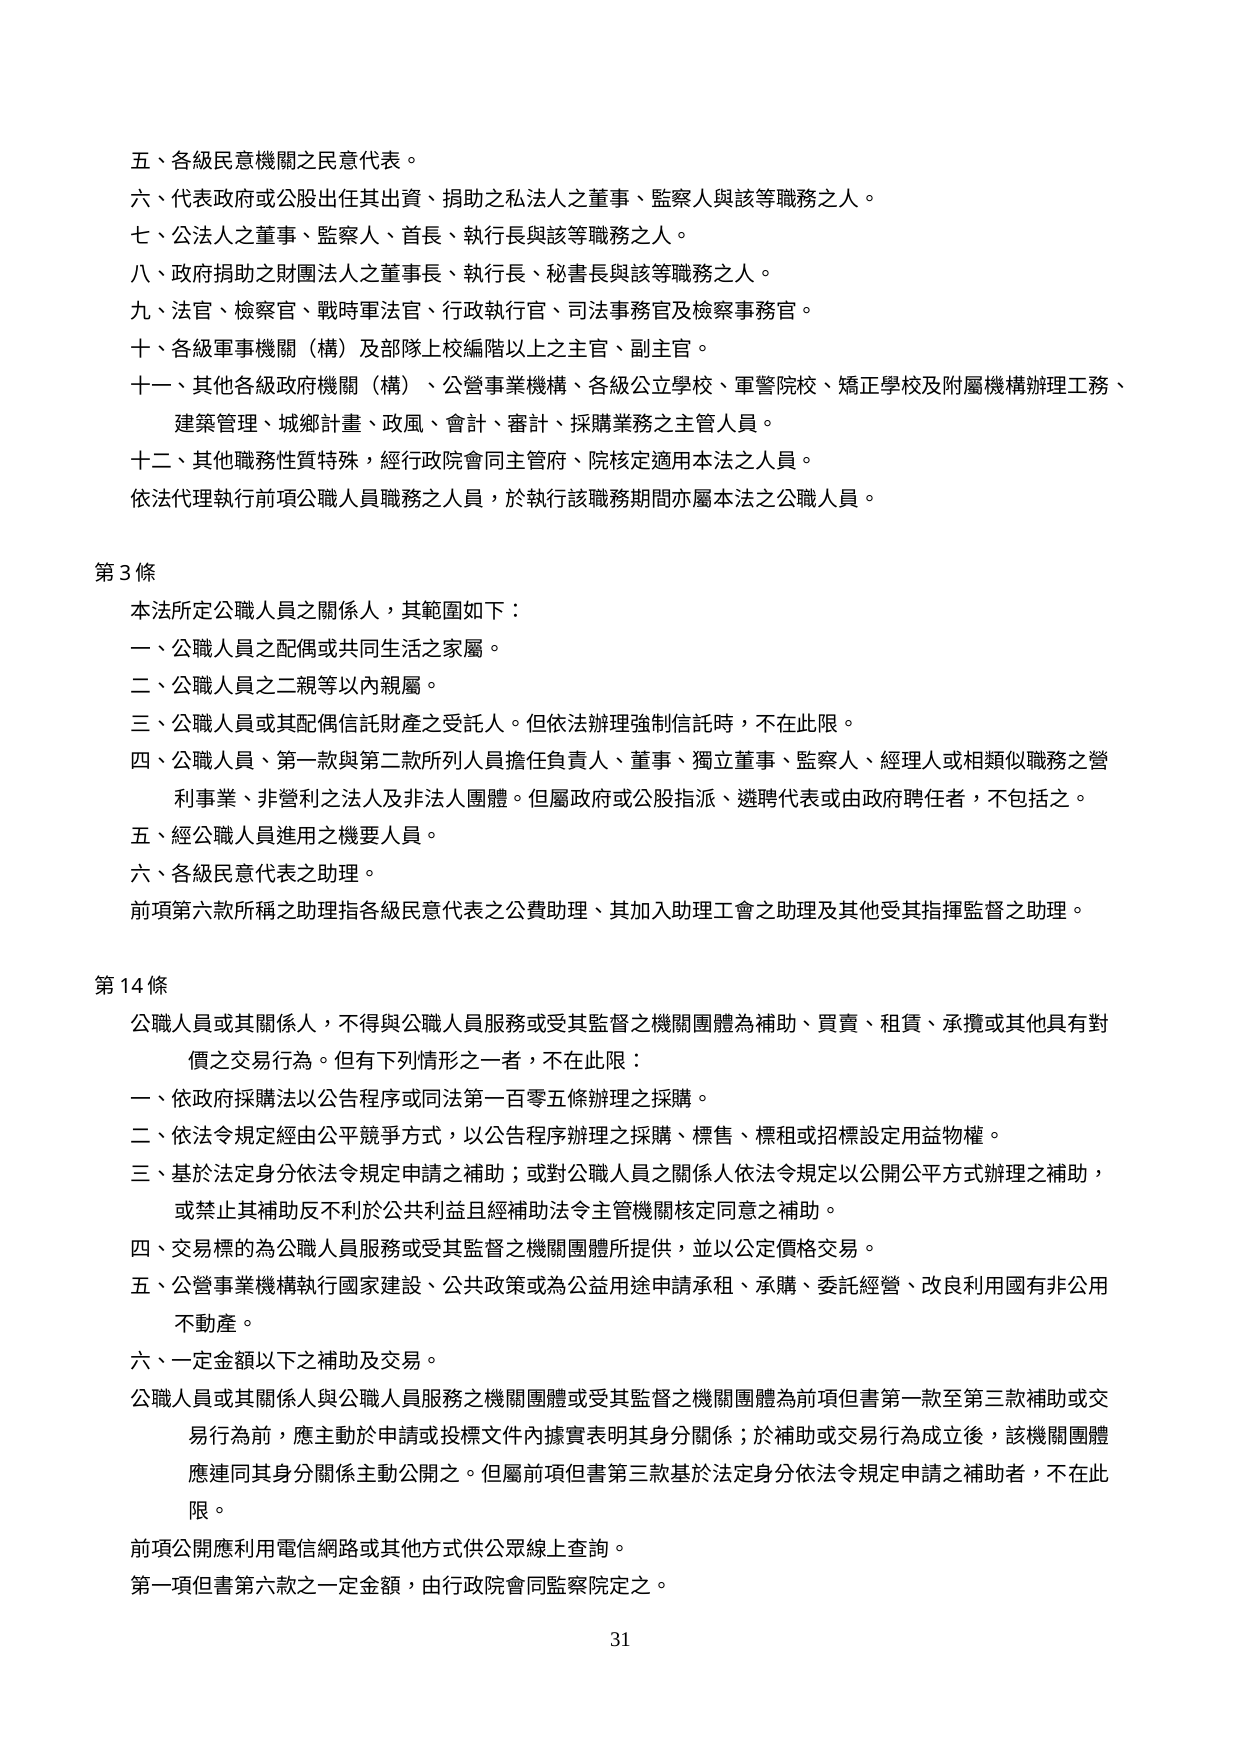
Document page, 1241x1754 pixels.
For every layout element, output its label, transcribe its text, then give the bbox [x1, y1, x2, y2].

text 第一項但書第六款之一定金額，由行政院會同監察院定之。 [130, 1559, 1110, 1597]
text 前項公開應利用電信網路或其他方式供公眾線上查詢。 [130, 1522, 1110, 1559]
text 依法代理執行前項公職人員職務之人員，於執行該職務期間亦屬本法之公職人員。 [130, 472, 1110, 509]
text 十一、其他各級政府機關（構）、公營事業機構、各級公立學校、軍警院校、矯正學校及附屬機構辦理工務、建築管理、城鄉計畫、政風、會計、審計、採購業務之主管人員。 [130, 359, 1110, 434]
text 七、公法人之董事、監察人、首長、執行長與該等職務之人。 [130, 209, 1110, 247]
text 五、經公職人員進用之機要人員。 [130, 809, 1110, 847]
text 九、法官、檢察官、戰時軍法官、行政執行官、司法事務官及檢察事務官。 [130, 284, 1110, 322]
text 第14條 [56, 959, 1204, 997]
text 一、依政府採購法以公告程序或同法第一百零五條辦理之採購。 [130, 1072, 1110, 1109]
text 公職人員或其關係人與公職人員服務之機關團體或受其監督之機關團體為前項但書第一款至第三款補助或交易行為前，應主動於申請或投標文件內據實表明其身分關係；於補助或交易行為成立後，該機關團體應連同其身分關係主動公開之。但屬前項但書第三款基於法定身分依法令規定申請之補助者，不在此限。 [130, 1372, 1110, 1522]
text 前項第六款所稱之助理指各級民意代表之公費助理、其加入助理工會之助理及其他受其指揮監督之助理。 [130, 884, 1110, 922]
text 八、政府捐助之財團法人之董事長、執行長、秘書長與該等職務之人。 [130, 247, 1110, 284]
text 公職人員或其關係人，不得與公職人員服務或受其監督之機關團體為補助、買賣、租賃、承攬或其他具有對價之交易行為。但有下列情形之一者，不在此限： [130, 997, 1110, 1072]
text 二、依法令規定經由公平競爭方式，以公告程序辦理之採購、標售、標租或招標設定用益物權。 [130, 1109, 1110, 1147]
text 五、各級民意機關之民意代表。 [130, 134, 1110, 172]
text 十、各級軍事機關（構）及部隊上校編階以上之主官、副主官。 [130, 322, 1110, 359]
text 三、基於法定身分依法令規定申請之補助；或對公職人員之關係人依法令規定以公開公平方式辦理之補助，或禁止其補助反不利於公共利益且經補助法令主管機關核定同意之補助。 [130, 1147, 1110, 1222]
text 三、公職人員或其配偶信託財產之受託人。但依法辦理強制信託時，不在此限。 [130, 697, 1110, 734]
text 四、公職人員、第一款與第二款所列人員擔任負責人、董事、獨立董事、監察人、經理人或相類似職務之營利事業、非營利之法人及非法人團體。但屬政府或公股指派、遴聘代表或由政府聘任者，不包括之。 [130, 734, 1110, 809]
text 六、一定金額以下之補助及交易。 [130, 1334, 1110, 1372]
text 一、公職人員之配偶或共同生活之家屬。 [130, 622, 1110, 659]
text 六、各級民意代表之助理。 [130, 847, 1110, 884]
text 十二、其他職務性質特殊，經行政院會同主管府、院核定適用本法之人員。 [130, 434, 1110, 472]
text 六、代表政府或公股出任其出資、捐助之私法人之董事、監察人與該等職務之人。 [130, 172, 1110, 209]
text 二、公職人員之二親等以內親屬。 [130, 659, 1110, 697]
text 本法所定公職人員之關係人，其範圍如下： [130, 584, 1110, 622]
text 四、交易標的為公職人員服務或受其監督之機關團體所提供，並以公定價格交易。 [130, 1222, 1110, 1259]
text 第3條 [56, 547, 1204, 584]
text 五、公營事業機構執行國家建設、公共政策或為公益用途申請承租、承購、委託經營、改良利用國有非公用不動產。 [130, 1259, 1110, 1334]
